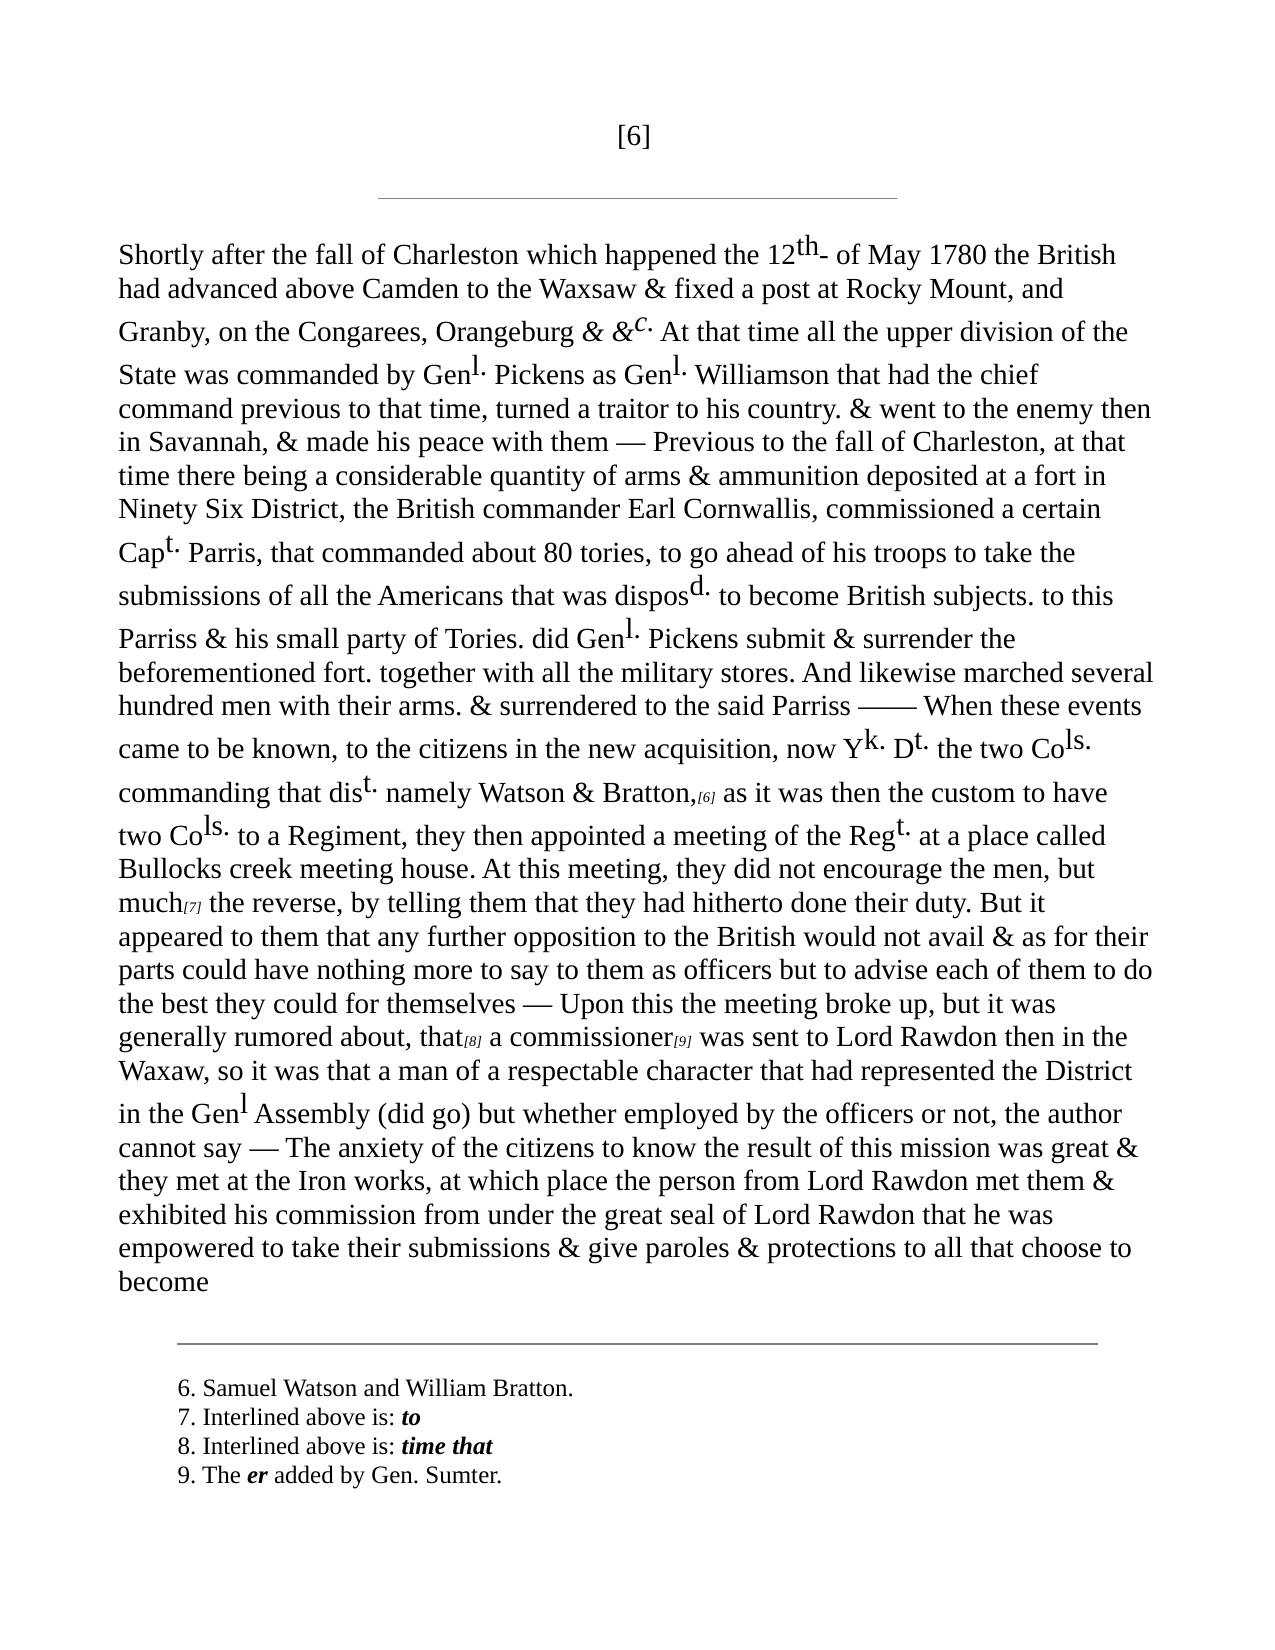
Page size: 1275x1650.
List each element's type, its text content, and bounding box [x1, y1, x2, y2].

text 6. Samuel Watson and William Bratton. 7. Interlined above is: to 8. Interlined above is: time that 9. The er added by Gen. Sumter. [177, 1373, 1098, 1488]
text Shortly after the fall of Charleston which happened the 12th- of May 1780 the British had advanced above Camden to the Waxsaw & fixed a post at Rocky Mount, and Granby, on the Congarees, Orangeburg & &c. At that time all the upper division of the State was commanded by Genl. Pickens as Genl. Williamson that had the chief command previous to that time, turned a traitor to his country. & went to the enemy then in Savannah, & made his peace with them — Previous to the fall of Charleston, at that time there being a considerable quantity of arms & ammunition deposited at a fort in Ninety Six District, the British commander Earl Cornwallis, commissioned a certain Capt. Parris, that commanded about 80 tories, to go ahead of his troops to take the submissions of all the Americans that was disposd. to become British subjects. to this Parriss & his small party of Tories. did Genl. Pickens submit & surrender the beforementioned fort. together with all the military stores. And likewise marched several hundred men with their arms. & surrendered to the said Parriss —— When these events came to be known, to the citizens in the new acquisition, now Yk. Dt. the two Cols. commanding that dist. namely Watson & Bratton,[6] as it was then the custom to have two Cols. to a Regiment, they then appointed a meeting of the Regt. at a place called Bullocks creek meeting house. At this meeting, they did not encourage the men, but much[7] the reverse, by telling them that they had hitherto done their duty. But it appeared to them that any further opposition to the British would not avail & as for their parts could have nothing more to say to them as officers but to advise each of them to do the best they could for themselves — Upon this the meeting broke up, but it was generally rumored about, that[8] a commissioner[9] was sent to Lord Rawdon then in the Waxaw, so it was that a man of a respectable character that had represented the District in the Genl Assembly (did go) but whether employed by the officers or not, the author cannot say — The anxiety of the citizens to know the result of this mission was great & they met at the Iron works, at which place the person from Lord Rawdon met them & exhibited his commission from under the great seal of Lord Rawdon that he was empowered to take their submissions & give paroles & protections to all that choose to become [118, 228, 1157, 1297]
text [6] [118, 118, 1157, 152]
